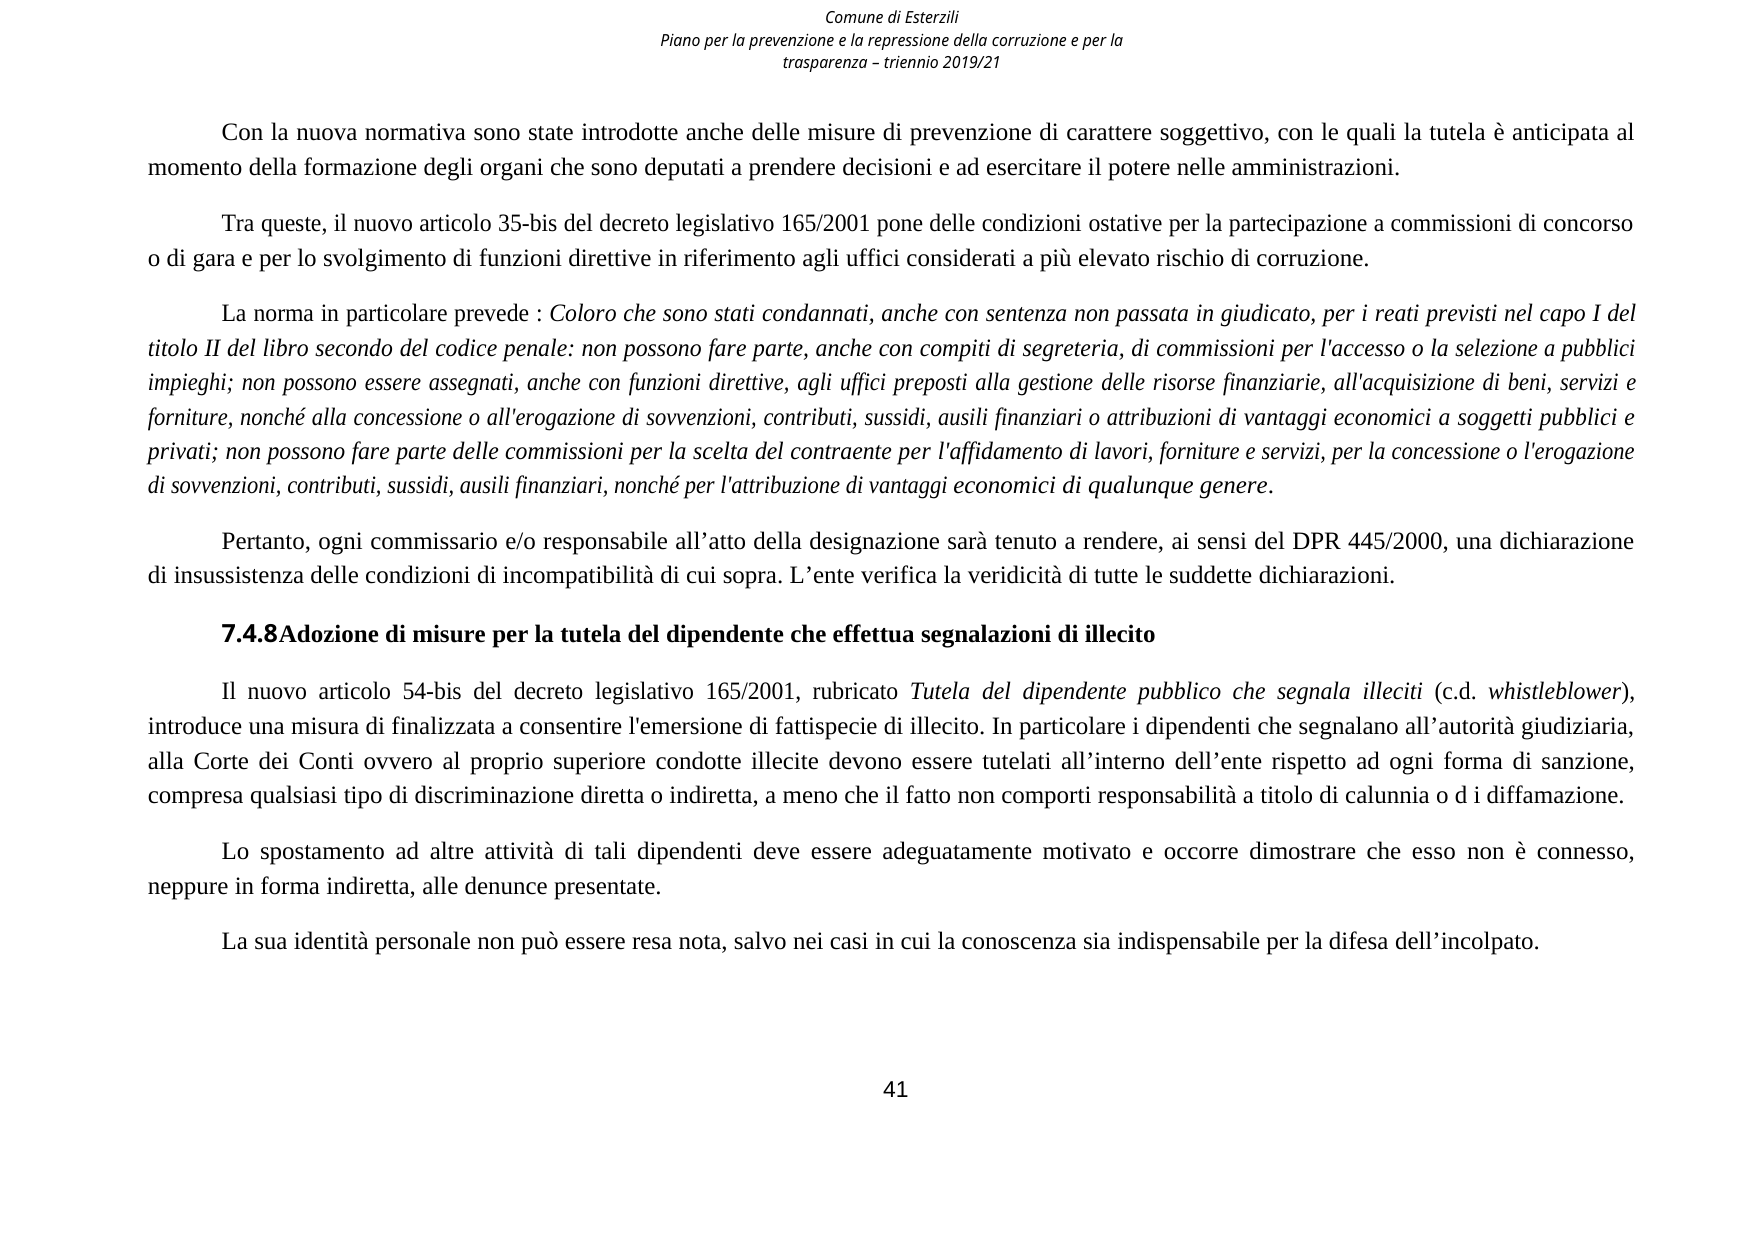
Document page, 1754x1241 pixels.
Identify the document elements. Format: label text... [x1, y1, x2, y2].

text Tra queste, il nuovo articolo 35-bis del decreto legislativo 165/2001 pone delle condizioni ostative per la partecipazione a commissioni di concorso o di gara e per lo svolgimento di funzioni direttive in riferimento agli uffici considerati a più elevato rischio di corruzione. [148, 208, 1634, 271]
text La sua identità personale non può essere resa nota, salvo nei casi in cui la conoscenza sia indispensabile per la difesa dell’incolpato. [221, 926, 1648, 955]
text Lo spostamento ad altre attività di tali dipendenti deve essere adeguatamente motivato e occorre dimostrare che esso non è connesso, neppure in forma indiretta, alle denunce presentate. [148, 836, 1636, 899]
text Con la nuova normativa sono state introdotte anche delle misure di prevenzione di carattere soggettivo, con le quali la tutela è anticipata al momento della formazione degli organi che sono deputati a prendere decisioni e ad esercitare il potere nelle amministrazioni. [148, 117, 1636, 181]
text La norma in particolare prevede : Coloro che sono stati condannati, anche con sentenza non passata in giudicato, per i reati previsti nel capo I del titolo II del libro secondo del codice penale: non possono fare parte, anche con compiti di segreteria, di commissioni per l'accesso o la selezione a pubblici impieghi; non possono essere assegnati, anche con funzioni direttive, agli uffici preposti alla gestione delle risorse finanziarie, all'acquisizione di beni, servizi e forniture, nonché alla concessione o all'erogazione di sovvenzioni, contributi, sussidi, ausili finanziari o attribuzioni di vantaggi economici a soggetti pubblici e privati; non possono fare parte delle commissioni per la scelta del contraente per l'affidamento di lavori, forniture e servizi, per la concessione o l'erogazione di sovvenzioni, contributi, sussidi, ausili finanziari, nonché per l'attribuzione di vantaggi economici di qualunque genere. [148, 298, 1636, 499]
subtitle Adozione di misure per la tutela del dipendente che effettua segnalazioni di illecito [148, 616, 1648, 650]
text Pertanto, ogni commissario e/o responsabile all’atto della designazione sarà tenuto a rendere, ai sensi del DPR 445/2000, una dichiarazione di insussistenza delle condizioni di incompatibilità di cui sopra. L’ente verifica la veridicità di tutte le suddette dichiarazioni. [148, 526, 1635, 589]
text Il nuovo articolo 54-bis del decreto legislativo 165/2001, rubricato Tutela del dipendente pubblico che segnala illeciti (c.d. whistleblower), introduce una misura di finalizzata a consentire l'emersione di fattispecie di illecito. In particolare i dipendenti che segnalano all’autorità giudiziaria, alla Corte dei Conti ovvero al proprio superiore condotte illecite devono essere tutelati all’interno dell’ente rispetto ad ogni forma di sanzione, compresa qualsiasi tipo di discriminazione diretta o indiretta, a meno che il fatto non comporti responsabilità a titolo di calunnia o d i diffamazione. [148, 676, 1636, 809]
